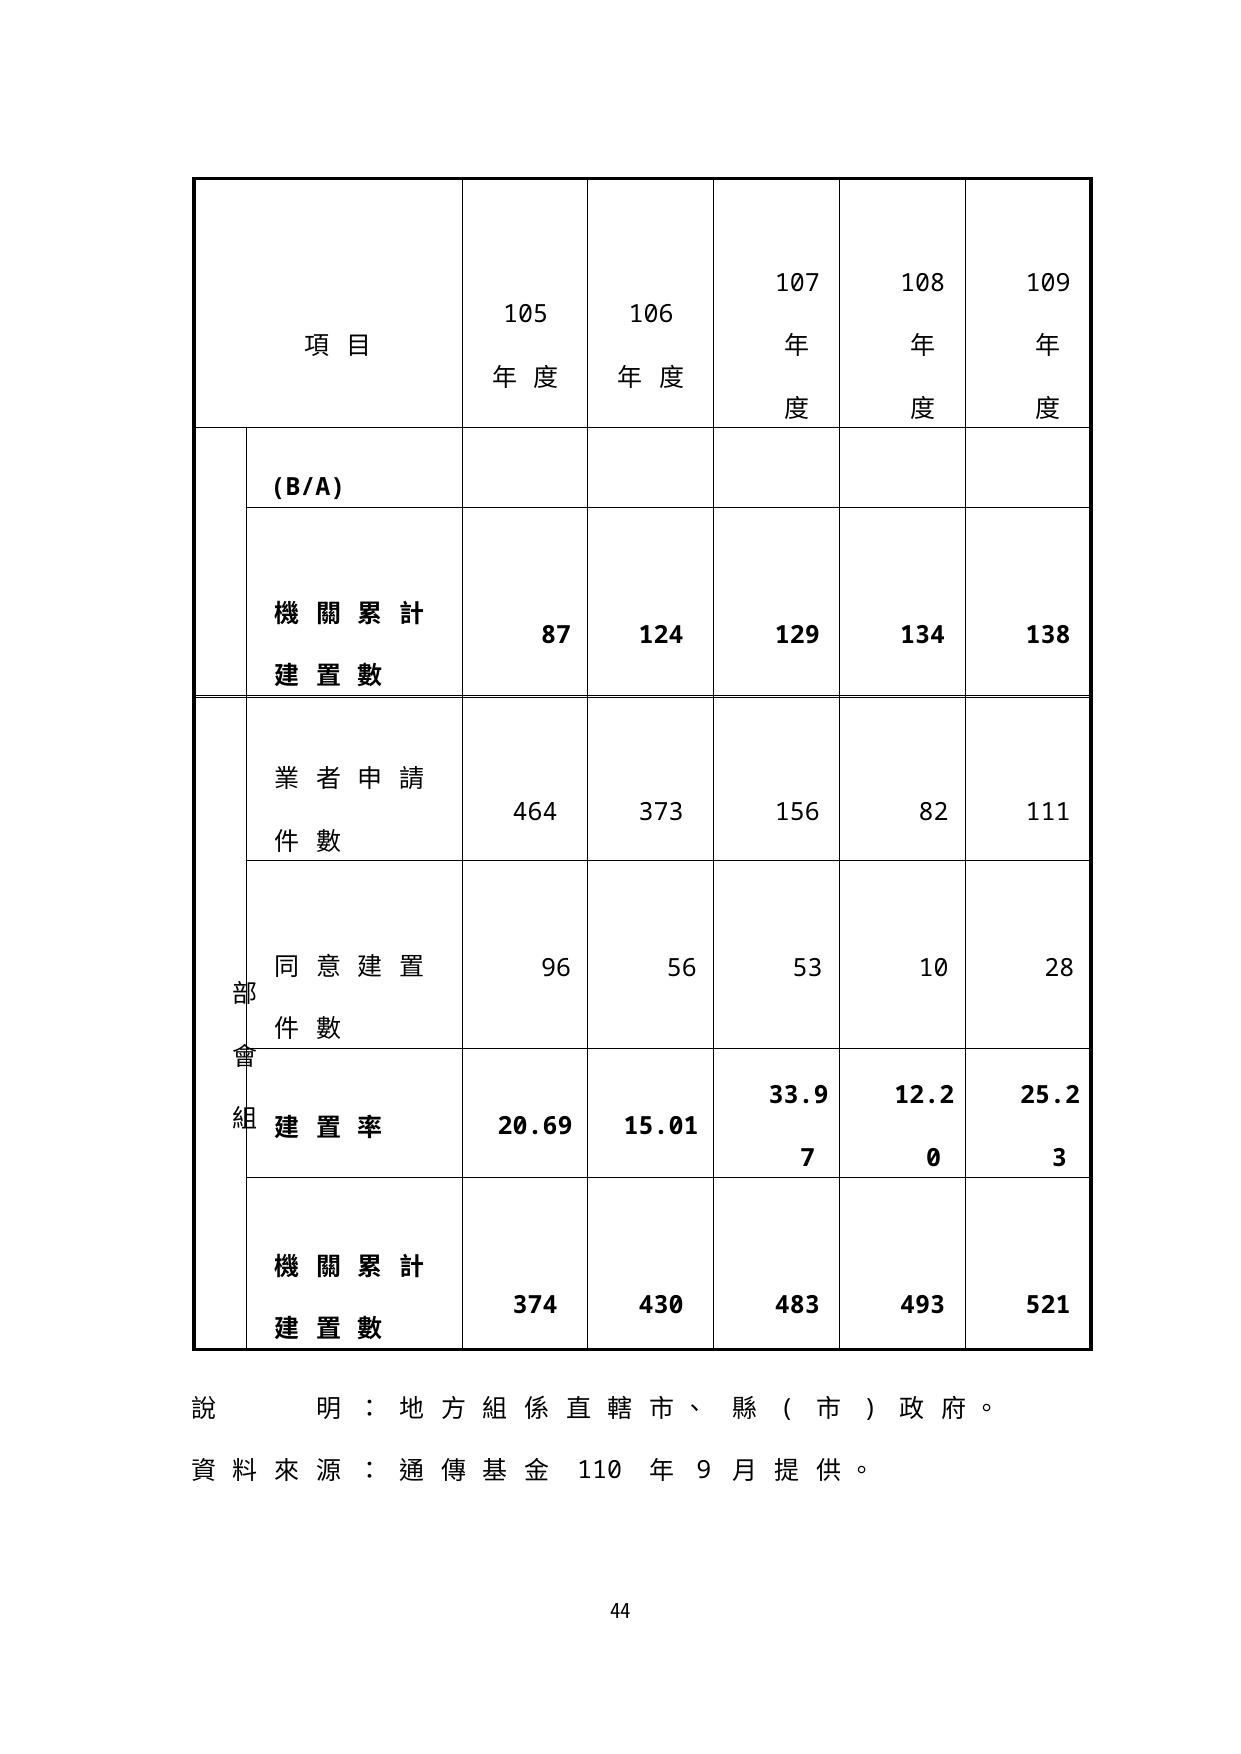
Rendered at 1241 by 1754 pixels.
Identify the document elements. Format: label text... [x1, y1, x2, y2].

table_cell 20.69 [463, 1049, 587, 1177]
table_cell 機關累計建置數 [247, 1178, 462, 1348]
table_cell 138 [966, 508, 1089, 695]
table_cell 28 [966, 861, 1089, 1048]
table_cell 374 [463, 1178, 587, 1348]
table_cell [966, 428, 1089, 507]
table_cell 483 [714, 1178, 839, 1348]
table_cell 124 [588, 508, 713, 695]
table_header 105年度 [463, 180, 587, 427]
table_cell 493 [840, 1178, 965, 1348]
table_header 109年度 [966, 180, 1089, 427]
table_cell 25.23 [966, 1049, 1089, 1177]
text 資料來源：通傳基金110年9月提供。 [183, 1427, 1058, 1490]
table_cell 111 [966, 698, 1089, 860]
table_cell [714, 428, 839, 507]
table_cell 建置率 [247, 1049, 462, 1177]
table_header 108年度 [840, 180, 965, 427]
table_cell 10 [840, 861, 965, 1048]
table_cell 134 [840, 508, 965, 695]
table_cell [463, 428, 587, 507]
table_cell 業者申請件數 [247, 698, 462, 860]
table_cell 521 [966, 1178, 1089, 1348]
table_cell 12.20 [840, 1049, 965, 1177]
table_cell (B/A) [247, 428, 462, 507]
table_cell 87 [463, 508, 587, 695]
table_cell 430 [588, 1178, 713, 1348]
table_cell 同意建置件數 [247, 861, 462, 1048]
table_cell [840, 428, 965, 507]
table_cell 地方組 [196, 428, 246, 695]
table_cell [588, 428, 713, 507]
table_cell 33.97 [714, 1049, 839, 1177]
table_cell 373 [588, 698, 713, 860]
table_cell 機關累計建置數 [247, 508, 462, 695]
table_cell 部會組 [196, 698, 246, 1348]
table_cell 129 [714, 508, 839, 695]
table_cell 96 [463, 861, 587, 1048]
table_cell 82 [840, 698, 965, 860]
table_header 項目 [196, 180, 462, 427]
table_cell 15.01 [588, 1049, 713, 1177]
table_cell 156 [714, 698, 839, 860]
table_cell 464 [463, 698, 587, 860]
table_header 107年度 [714, 180, 839, 427]
table_header 106年度 [588, 180, 713, 427]
text 說 明：地方組係直轄市、縣(市)政府。 [183, 1365, 1058, 1427]
table_cell 53 [714, 861, 839, 1048]
table_cell 56 [588, 861, 713, 1048]
